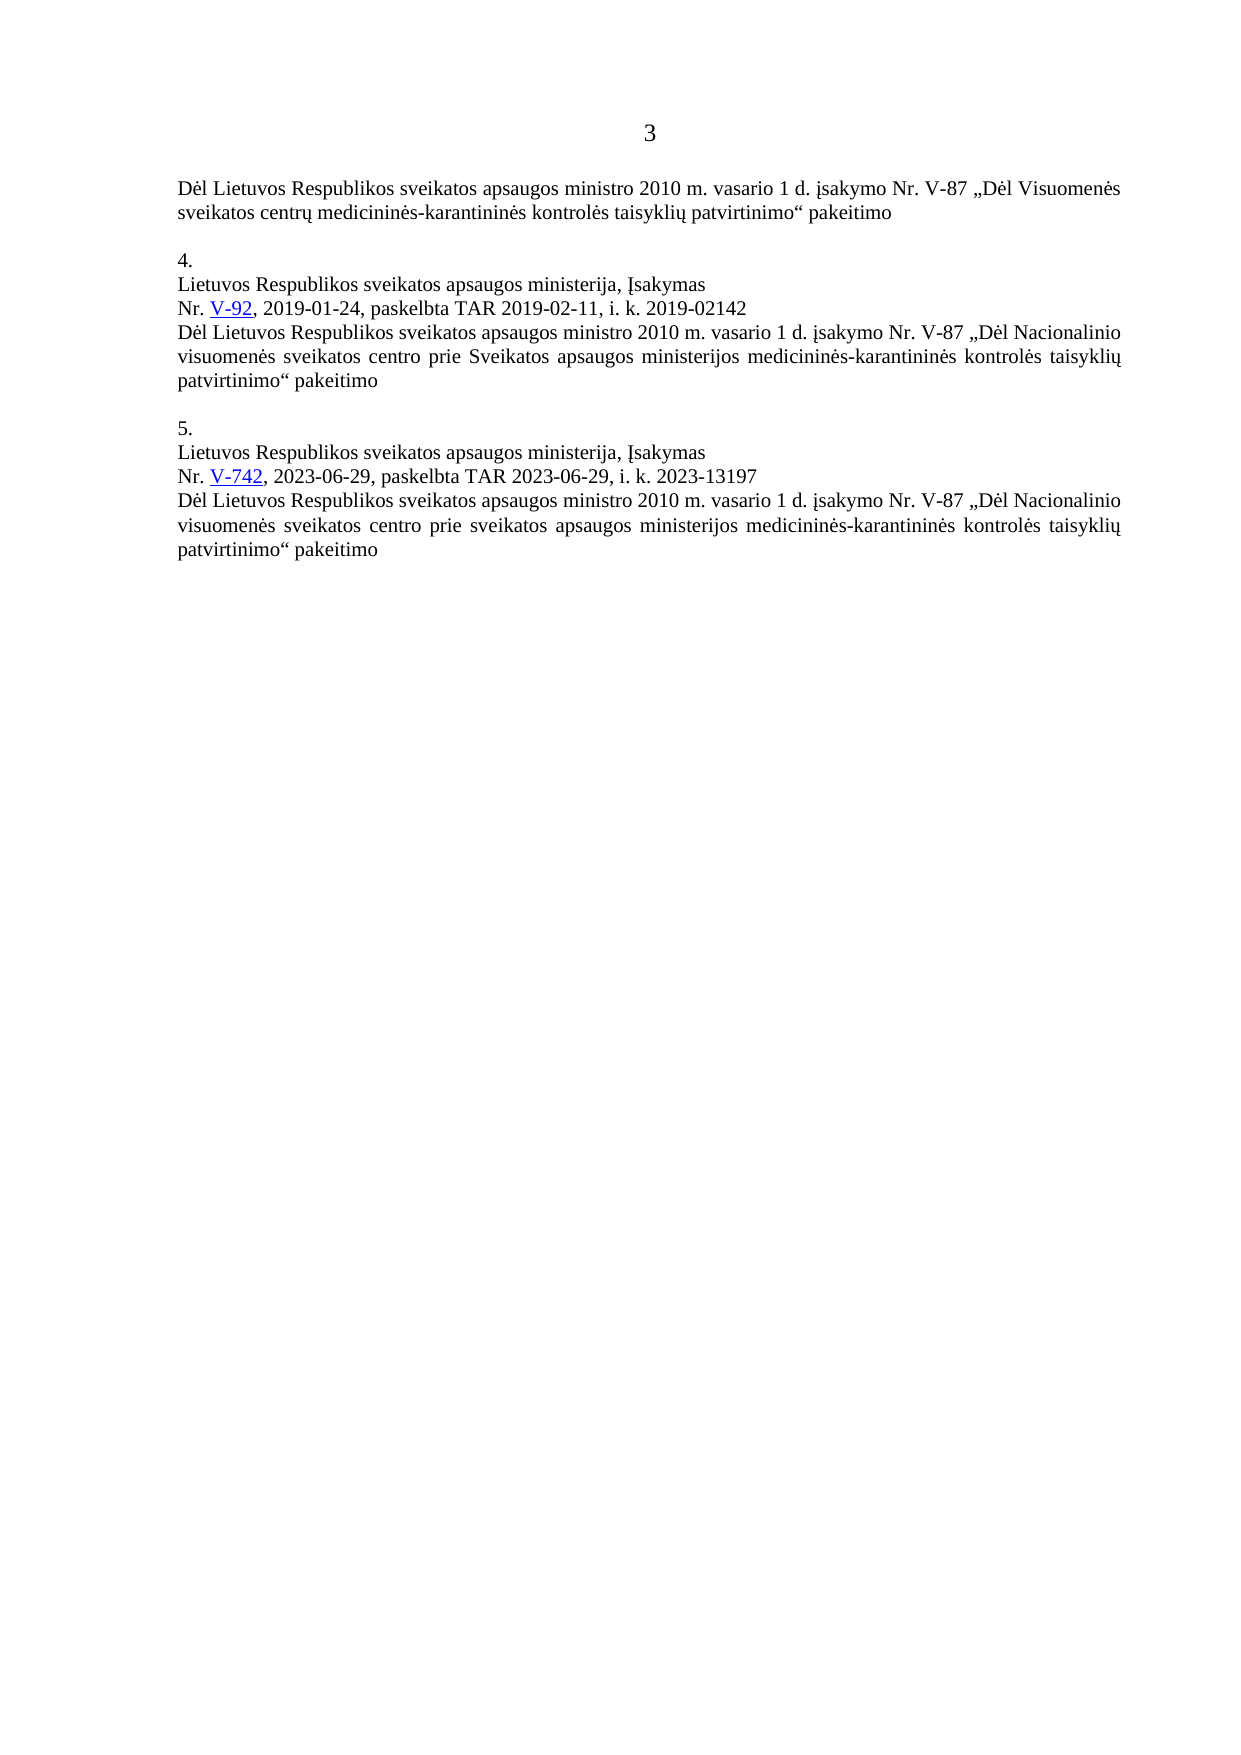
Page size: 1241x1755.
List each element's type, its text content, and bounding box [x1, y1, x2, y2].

text Dėl Lietuvos Respublikos sveikatos apsaugos ministro 2010 m. vasario 1 d. įsakymo Nr. V-87 „Dėl Nacionalinio visuomenės sveikatos centro prie sveikatos apsaugos ministerijos medicininės-karantininės kontrolės taisyklių patvirtinimo“ pakeitimo [177, 488, 1122, 561]
text 5. [177, 416, 1122, 440]
text Lietuvos Respublikos sveikatos apsaugos ministerija, Įsakymas [177, 440, 1122, 464]
text Nr. V-92, 2019-01-24, paskelbta TAR 2019-02-11, i. k. 2019-02142 [177, 296, 1122, 320]
text Dėl Lietuvos Respublikos sveikatos apsaugos ministro 2010 m. vasario 1 d. įsakymo Nr. V-87 „Dėl Visuomenės sveikatos centrų medicininės-karantininės kontrolės taisyklių patvirtinimo“ pakeitimo [177, 176, 1122, 224]
text Dėl Lietuvos Respublikos sveikatos apsaugos ministro 2010 m. vasario 1 d. įsakymo Nr. V-87 „Dėl Nacionalinio visuomenės sveikatos centro prie Sveikatos apsaugos ministerijos medicininės-karantininės kontrolės taisyklių patvirtinimo“ pakeitimo [177, 320, 1122, 392]
text Nr. V-742, 2023-06-29, paskelbta TAR 2023-06-29, i. k. 2023-13197 [177, 464, 1122, 488]
text Lietuvos Respublikos sveikatos apsaugos ministerija, Įsakymas [177, 272, 1122, 296]
text 4. [177, 248, 1122, 272]
